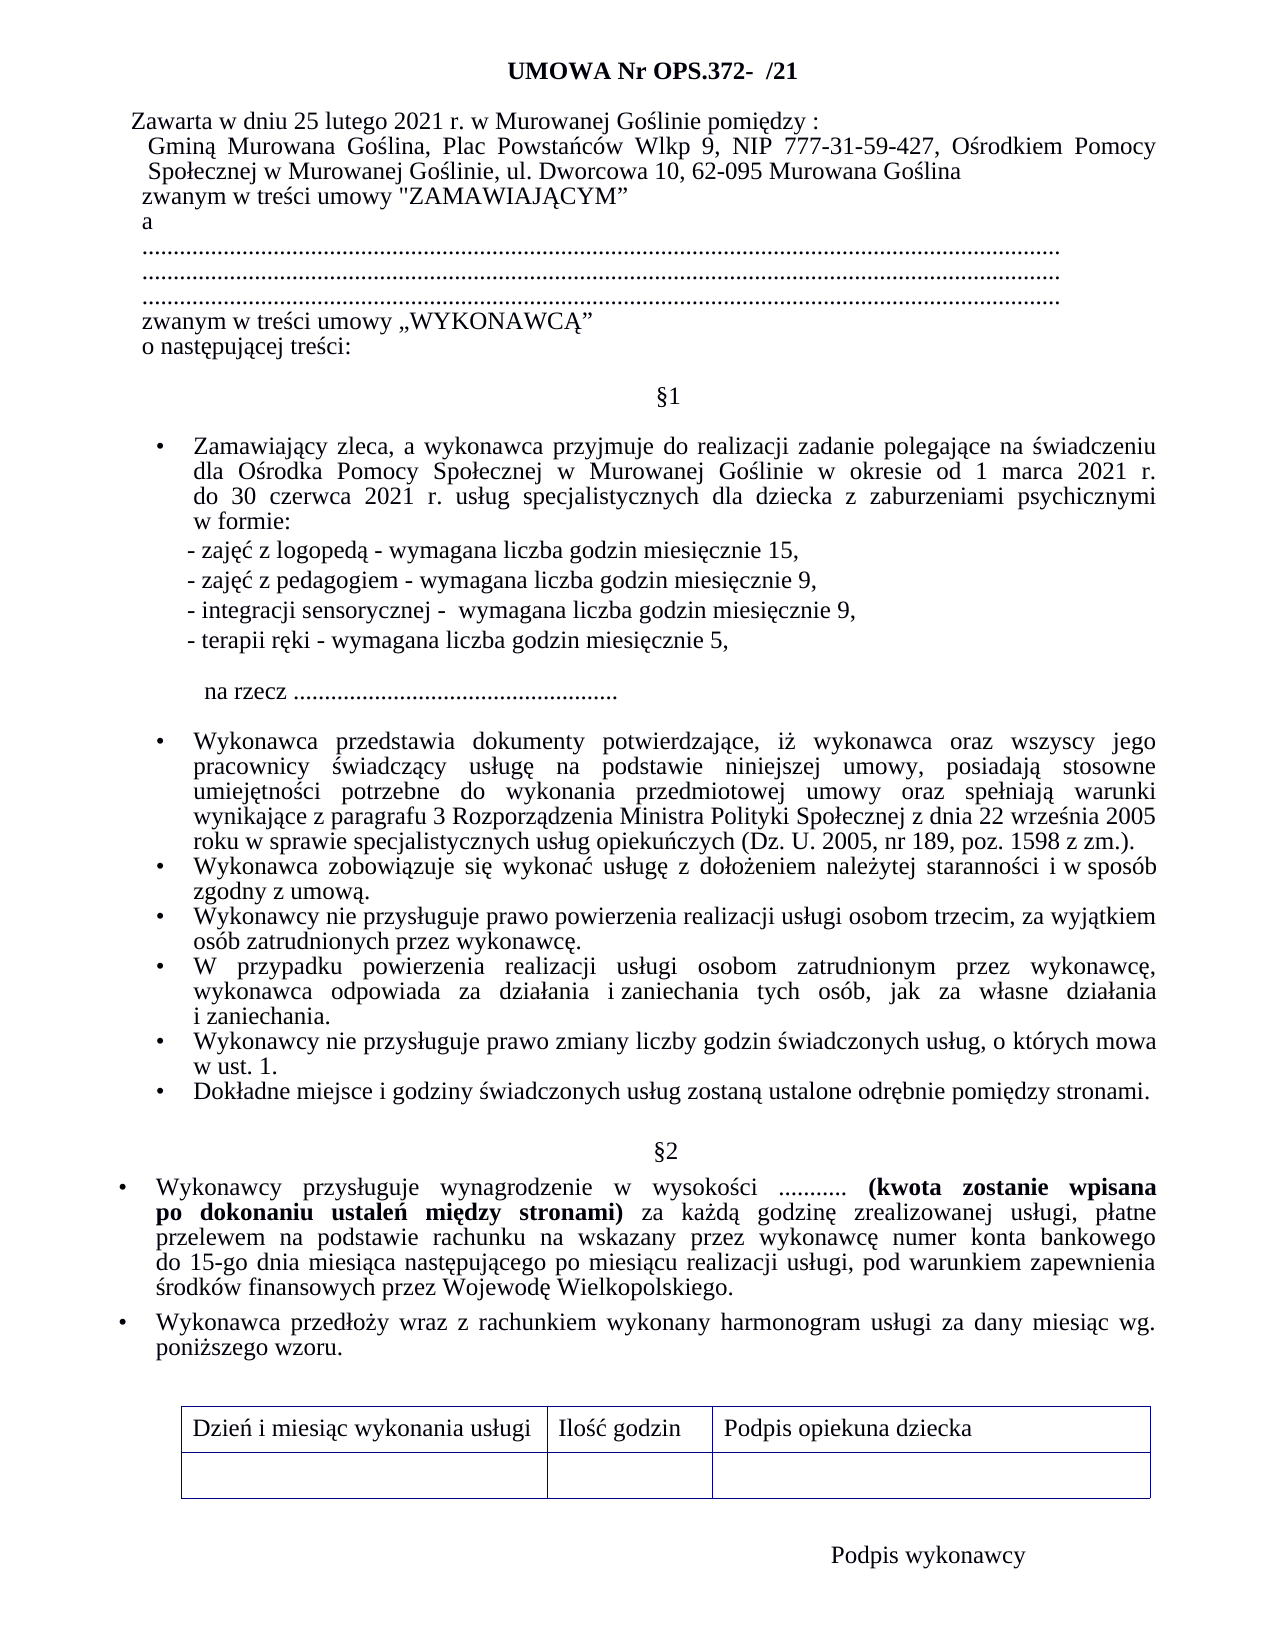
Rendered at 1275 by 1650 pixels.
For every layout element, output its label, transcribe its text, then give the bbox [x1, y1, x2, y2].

text zwanym w treści umowy „WYKONAWCĄ” [142, 309, 1157, 334]
text ................................................................................................................................................... [142, 234, 1157, 259]
list Wykonawca zobowiązuje się wykonać usługę z dołożeniem należytej staranności i w sposób zgodny z umową. [156, 854, 1157, 904]
list W przypadku powierzenia realizacji usługi osobom zatrudnionym przez wykonawcę, wykonawca odpowiada za działania i zaniechania tych osób, jak za własne działania i zaniechania. [156, 954, 1157, 1029]
list Dokładne miejsce i godziny świadczonych usług zostaną ustalone odrębnie pomiędzy stronami. [156, 1079, 1157, 1104]
table_cell [182, 1453, 547, 1498]
text ................................................................................................................................................... [142, 259, 1157, 284]
list Wykonawcy nie przysługuje prawo zmiany liczby godzin świadczonych usług, o których mowa w ust. 1. [156, 1029, 1157, 1079]
text Podpis wykonawcy [118, 1544, 1157, 1569]
list Zamawiający zleca, a wykonawca przyjmuje do realizacji zadanie polegające na świadczeniu dla Ośrodka Pomocy Społecznej w Murowanej Goślinie w okresie od 1 marca 2021 r. do 30 czerwca 2021 r. usług specjalistycznych dla dziecka z zaburzeniami psychicznymi w formie: [156, 434, 1157, 534]
text ................................................................................................................................................... [142, 284, 1157, 309]
text - terapii ręki - wymagana liczba godzin miesięcznie 5, [118, 624, 1157, 654]
text a [142, 209, 1157, 234]
text Zawarta w dniu 25 lutego 2021 r. w Murowanej Goślinie pomiędzy : [118, 109, 1157, 134]
text UMOWA Nr OPS.372- /21 [118, 59, 1187, 84]
table_header Ilość godzin [548, 1407, 712, 1452]
text §2 [118, 1139, 1157, 1164]
text §1 [179, 384, 1157, 409]
table_header Dzień i miesiąc wykonania usługi [182, 1407, 547, 1452]
table_cell [713, 1453, 1150, 1498]
text na rzecz .................................................... [179, 679, 1157, 704]
table_cell [548, 1453, 712, 1498]
list Wykonawca przedłoży wraz z rachunkiem wykonany harmonogram usługi za dany miesiąc wg. poniższego wzoru. [118, 1310, 1157, 1360]
list Wykonawcy nie przysługuje prawo powierzenia realizacji usługi osobom trzecim, za wyjątkiem osób zatrudnionych przez wykonawcę. [156, 904, 1157, 954]
text - zajęć z logopedą - wymagana liczba godzin miesięcznie 15, [118, 534, 1157, 564]
text zwanym w treści umowy "ZAMAWIAJĄCYM” [142, 184, 1157, 209]
list Wykonawca przedstawia dokumenty potwierdzające, iż wykonawca oraz wszyscy jego pracownicy świadczący usługę na podstawie niniejszej umowy, posiadają stosowne umiejętności potrzebne do wykonania przedmiotowej umowy oraz spełniają warunki wynikające z paragrafu 3 Rozporządzenia Ministra Polityki Społecznej z dnia 22 września 2005 roku w sprawie specjalistycznych usług opiekuńczych (Dz. U. 2005, nr 189, poz. 1598 z zm.). [156, 729, 1157, 854]
list Wykonawcy przysługuje wynagrodzenie w wysokości ........... (kwota zostanie wpisana po dokonaniu ustaleń między stronami) za każdą godzinę zrealizowanej usługi, płatne przelewem na podstawie rachunku na wskazany przez wykonawcę numer konta bankowego do 15-go dnia miesiąca następującego po miesiącu realizacji usługi, pod warunkiem zapewnienia środków finansowych przez Wojewodę Wielkopolskiego. [118, 1175, 1157, 1300]
text - zajęć z pedagogiem - wymagana liczba godzin miesięcznie 9, [118, 564, 1157, 594]
text - integracji sensorycznej - wymagana liczba godzin miesięcznie 9, [118, 594, 1157, 624]
text o następującej treści: [142, 334, 1157, 359]
text Gminą Murowana Goślina, Plac Powstańców Wlkp 9, NIP 777-31-59-427, Ośrodkiem Pomocy Społecznej w Murowanej Goślinie, ul. Dworcowa 10, 62-095 Murowana Goślina [148, 134, 1157, 184]
table_header Podpis opiekuna dziecka [713, 1407, 1150, 1452]
